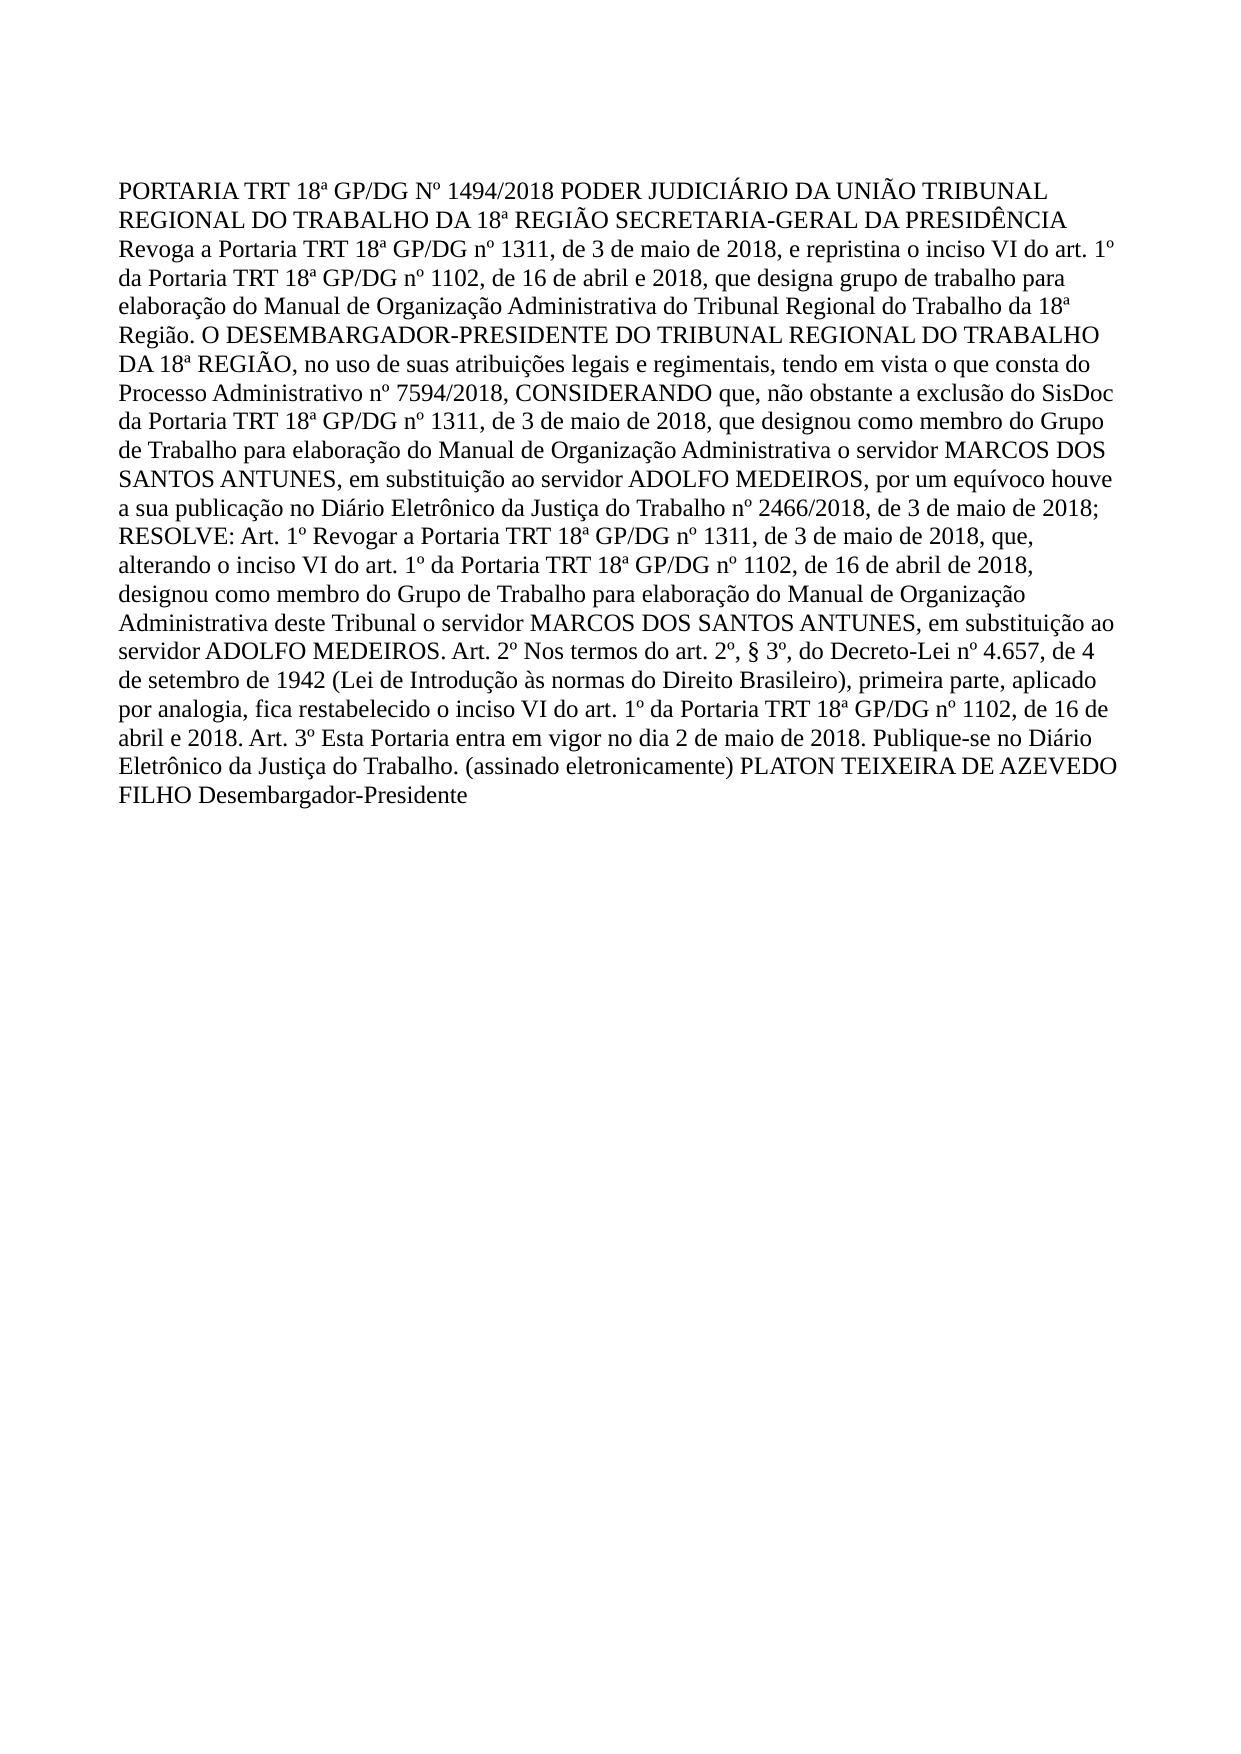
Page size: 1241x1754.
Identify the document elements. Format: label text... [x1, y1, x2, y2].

text PORTARIA TRT 18ª GP/DG Nº 1494/2018 PODER JUDICIÁRIO DA UNIÃO TRIBUNAL REGIONAL DO TRABALHO DA 18ª REGIÃO SECRETARIA-GERAL DA PRESIDÊNCIA Revoga a Portaria TRT 18ª GP/DG nº 1311, de 3 de maio de 2018, e repristina o inciso VI do art. 1º da Portaria TRT 18ª GP/DG nº 1102, de 16 de abril e 2018, que designa grupo de trabalho para elaboração do Manual de Organização Administrativa do Tribunal Regional do Trabalho da 18ª Região. O DESEMBARGADOR-PRESIDENTE DO TRIBUNAL REGIONAL DO TRABALHO DA 18ª REGIÃO, no uso de suas atribuições legais e regimentais, tendo em vista o que consta do Processo Administrativo nº 7594/2018, CONSIDERANDO que, não obstante a exclusão do SisDoc da Portaria TRT 18ª GP/DG nº 1311, de 3 de maio de 2018, que designou como membro do Grupo de Trabalho para elaboração do Manual de Organização Administrativa o servidor MARCOS DOS SANTOS ANTUNES, em substituição ao servidor ADOLFO MEDEIROS, por um equívoco houve a sua publicação no Diário Eletrônico da Justiça do Trabalho nº 2466/2018, de 3 de maio de 2018; RESOLVE: Art. 1º Revogar a Portaria TRT 18ª GP/DG nº 1311, de 3 de maio de 2018, que, alterando o inciso VI do art. 1º da Portaria TRT 18ª GP/DG nº 1102, de 16 de abril de 2018, designou como membro do Grupo de Trabalho para elaboração do Manual de Organização Administrativa deste Tribunal o servidor MARCOS DOS SANTOS ANTUNES, em substituição ao servidor ADOLFO MEDEIROS. Art. 2º Nos termos do art. 2º, § 3º, do Decreto-Lei nº 4.657, de 4 de setembro de 1942 (Lei de Introdução às normas do Direito Brasileiro), primeira parte, aplicado por analogia, fica restabelecido o inciso VI do art. 1º da Portaria TRT 18ª GP/DG nº 1102, de 16 de abril e 2018. Art. 3º Esta Portaria entra em vigor no dia 2 de maio de 2018. Publique-se no Diário Eletrônico da Justiça do Trabalho. (assinado eletronicamente) PLATON TEIXEIRA DE AZEVEDO FILHO Desembargador-Presidente [118, 176, 1122, 809]
